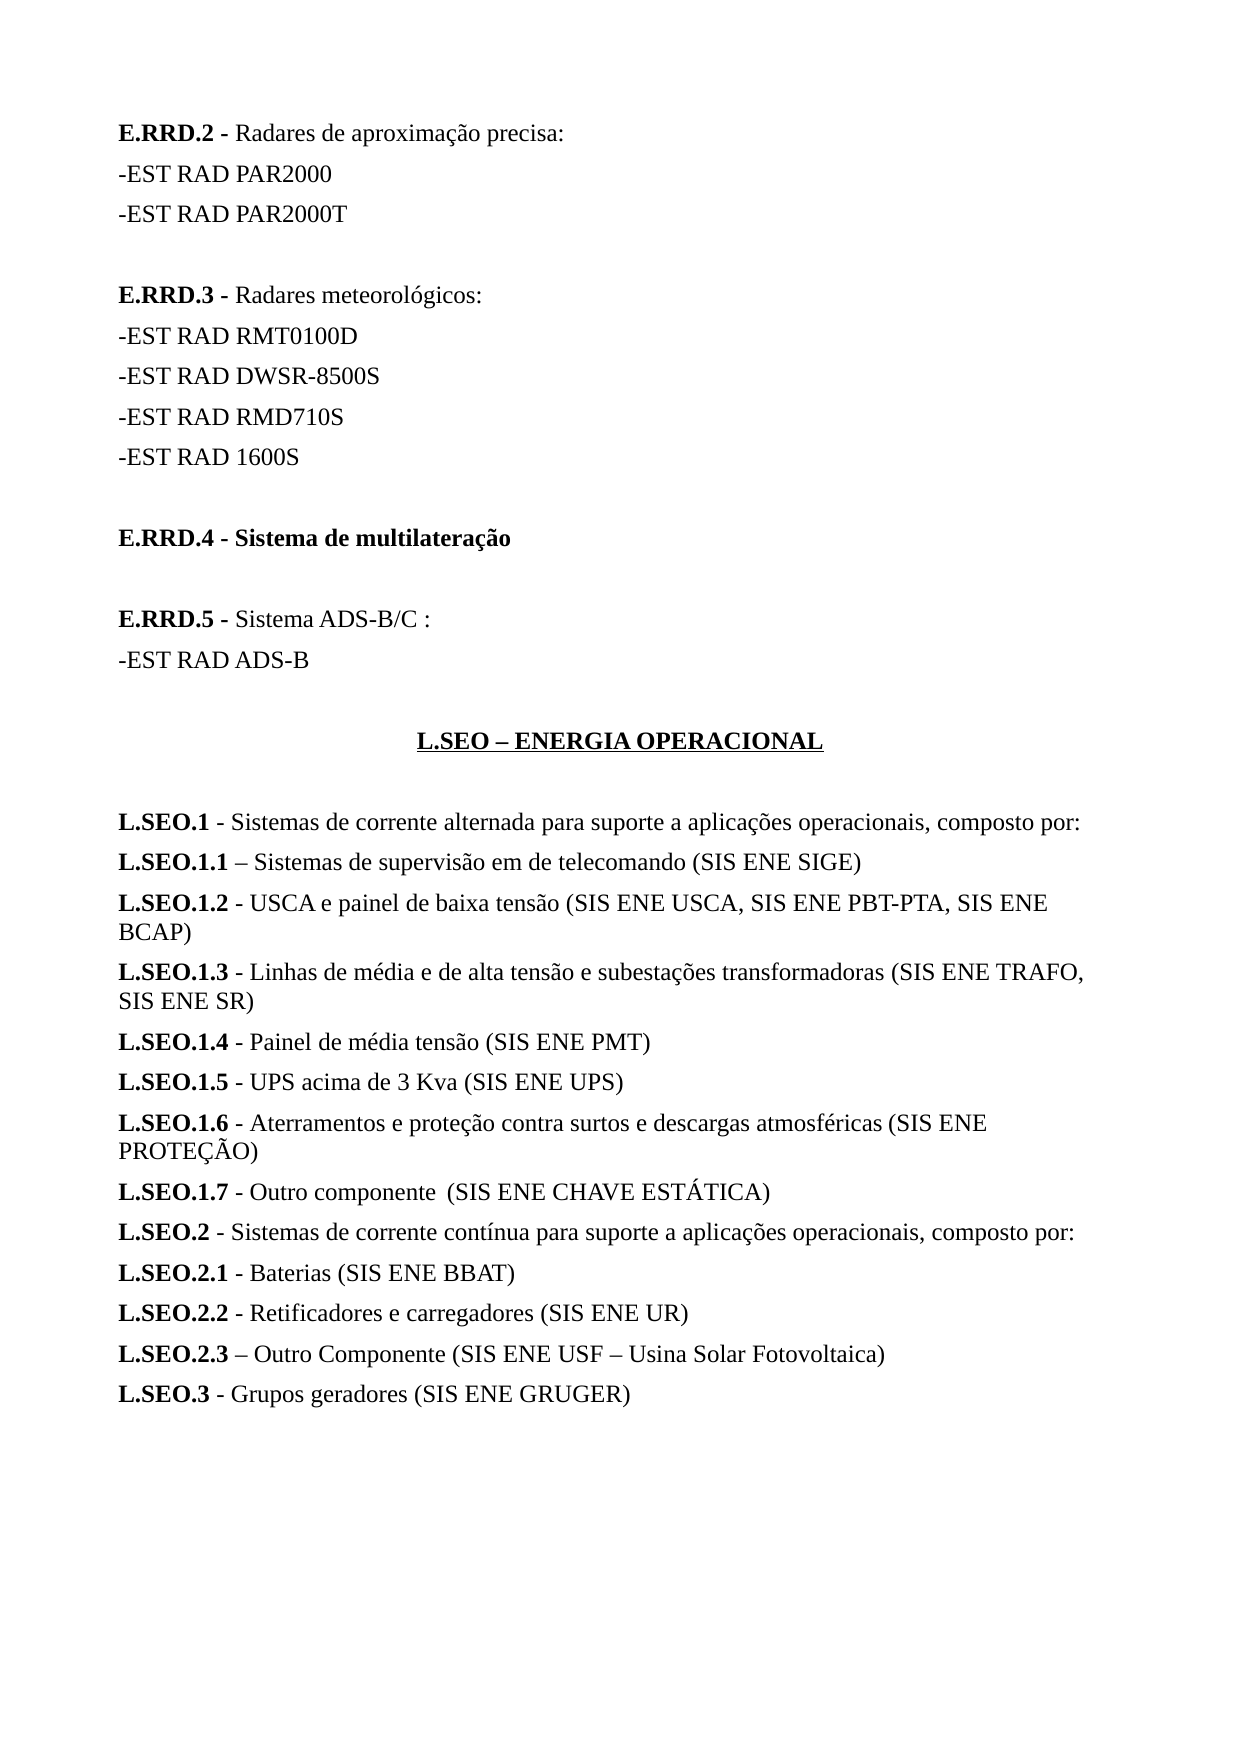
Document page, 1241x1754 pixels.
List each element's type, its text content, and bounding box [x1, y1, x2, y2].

text -EST RAD PAR2000T [118, 199, 1122, 228]
text L.SEO.1.1 – Sistemas de supervisão em de telecomando (SIS ENE SIGE) [118, 847, 1122, 876]
text L.SEO – ENERGIA OPERACIONAL [118, 726, 1122, 755]
text E.RRD.5 - Sistema ADS-B/C : [118, 604, 1122, 633]
text L.SEO.1 - Sistemas de corrente alternada para suporte a aplicações operacionais, composto por: [118, 807, 1122, 836]
text L.SEO.1.6 - Aterramentos e proteção contra surtos e descargas atmosféricas (SIS ENE PROTEÇÃO) [118, 1108, 1122, 1165]
text E.RRD.2 - Radares de aproximação precisa: [118, 118, 1122, 147]
text L.SEO.1.5 - UPS acima de 3 Kva (SIS ENE UPS) [118, 1067, 1122, 1096]
text -EST RAD DWSR-8500S [118, 361, 1122, 390]
text L.SEO.1.3 - Linhas de média e de alta tensão e subestações transformadoras (SIS ENE TRAFO, SIS ENE SR) [118, 957, 1122, 1015]
text L.SEO.2 - Sistemas de corrente contínua para suporte a aplicações operacionais, composto por: [118, 1217, 1122, 1246]
text -EST RAD RMT0100D [118, 321, 1122, 349]
text L.SEO.2.3 – Outro Componente (SIS ENE USF – Usina Solar Fotovoltaica) [118, 1339, 1122, 1368]
text L.SEO.2.1 - Baterias (SIS ENE BBAT) [118, 1258, 1122, 1287]
text -EST RAD ADS-B [118, 645, 1122, 674]
text -EST RAD RMD710S [118, 402, 1122, 431]
text L.SEO.1.4 - Painel de média tensão (SIS ENE PMT) [118, 1027, 1122, 1055]
text L.SEO.1.7 - Outro componente (SIS ENE CHAVE ESTÁTICA) [118, 1177, 1122, 1206]
text E.RRD.3 - Radares meteorológicos: [118, 280, 1122, 309]
text -EST RAD PAR2000 [118, 159, 1122, 187]
text -EST RAD 1600S [118, 442, 1122, 471]
text E.RRD.4 - Sistema de multilateração [118, 523, 1122, 552]
text L.SEO.2.2 - Retificadores e carregadores (SIS ENE UR) [118, 1298, 1122, 1327]
text L.SEO.1.2 - USCA e painel de baixa tensão (SIS ENE USCA, SIS ENE PBT-PTA, SIS ENE BCAP) [118, 888, 1122, 946]
text L.SEO.3 - Grupos geradores (SIS ENE GRUGER) [118, 1379, 1122, 1408]
